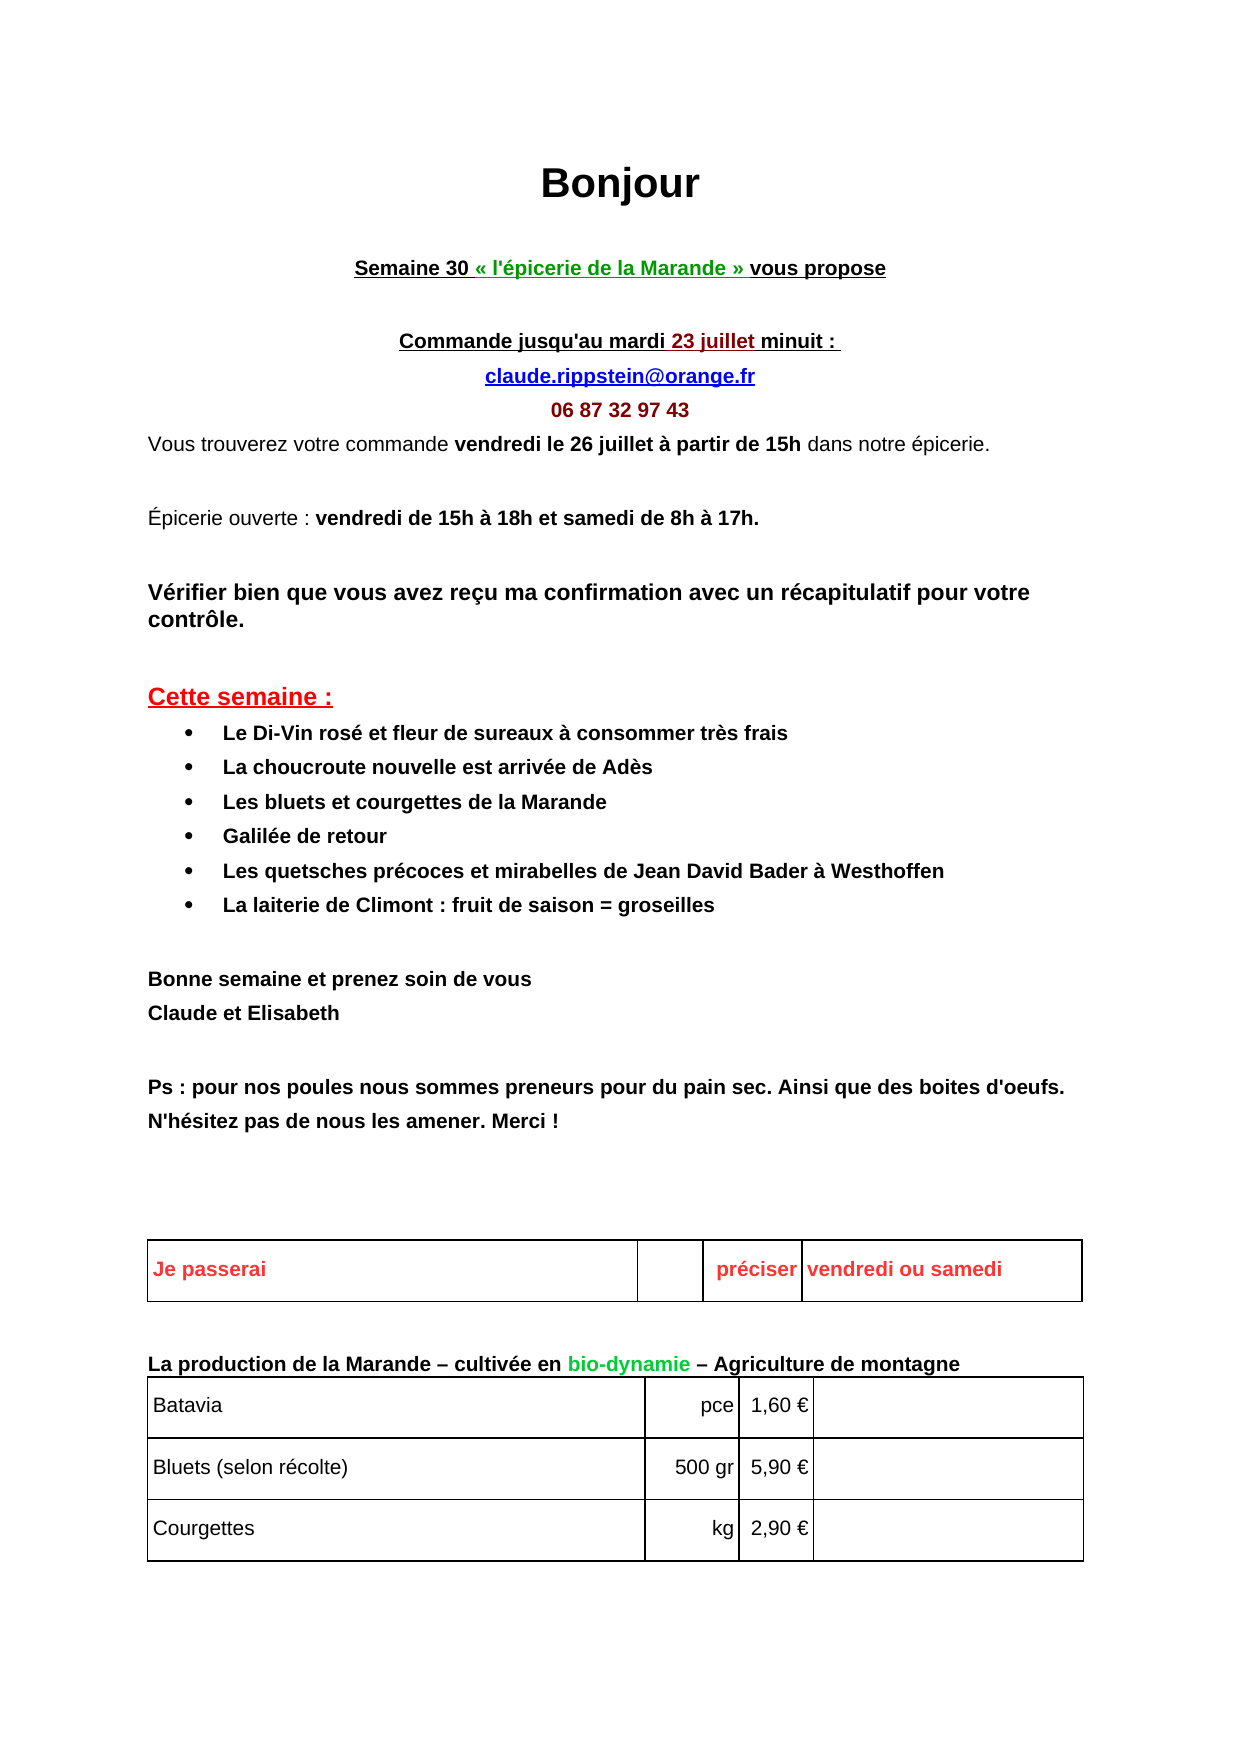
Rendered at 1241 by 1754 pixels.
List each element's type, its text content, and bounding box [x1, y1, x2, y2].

text Ps : pour nos poules nous sommes preneurs pour du pain sec. Ainsi que des boites d'oeufs. [148, 1075, 1093, 1099]
table_cell Bluets (selon récolte) [148, 1439, 644, 1499]
table_header vendredi ou samedi [803, 1241, 1081, 1301]
text claude.rippstein@orange.fr [148, 363, 1093, 387]
list Les bluets et courgettes de la Marande [185, 790, 1093, 814]
table_cell [814, 1439, 1083, 1499]
text Semaine 30 « l'épicerie de la Marande » vous propose [148, 256, 1093, 279]
list La choucroute nouvelle est arrivée de Adès [185, 755, 1093, 779]
table_header pce [646, 1378, 738, 1437]
table_cell 5,90 € [740, 1439, 813, 1499]
text Cette semaine : [148, 682, 1093, 710]
table_header [814, 1378, 1083, 1437]
text Épicerie ouverte : vendredi de 15h à 18h et samedi de 8h à 17h. [148, 506, 1093, 530]
text Vérifier bien que vous avez reçu ma confirmation avec un récapitulatif pour votre contrôle. [148, 579, 1093, 632]
table_cell 2,90 € [740, 1500, 813, 1560]
table_cell [814, 1500, 1083, 1560]
table_header 1,60 € [740, 1378, 813, 1437]
text Bonjour [148, 158, 1093, 206]
table_cell kg [646, 1500, 738, 1560]
text Bonne semaine et prenez soin de vous [148, 967, 1093, 991]
text Claude et Elisabeth [148, 1001, 1093, 1025]
list Les quetsches précoces et mirabelles de Jean David Bader à Westhoffen [185, 859, 1093, 883]
list Galilée de retour [185, 824, 1093, 848]
table_header Batavia [148, 1378, 644, 1437]
text Vous trouverez votre commande vendredi le 26 juillet à partir de 15h dans notre épicerie. [148, 432, 1093, 456]
text 06 87 32 97 43 [148, 398, 1093, 422]
table_cell Courgettes [148, 1500, 644, 1560]
table_header Je passerai [148, 1241, 637, 1301]
text N'hésitez pas de nous les amener. Merci ! [148, 1109, 1093, 1133]
table_header [148, 1133, 262, 1200]
text Commande jusqu'au mardi 23 juillet minuit : [148, 329, 1093, 353]
list Le Di-Vin rosé et fleur de sureaux à consommer très frais [185, 721, 1093, 745]
text La production de la Marande – cultivée en bio-dynamie – Agriculture de montagne [148, 1352, 1093, 1376]
list La laiterie de Climont : fruit de saison = groseilles [185, 893, 1093, 917]
table_header [638, 1241, 702, 1301]
table_header préciser [704, 1241, 801, 1301]
table_cell 500 gr [646, 1439, 738, 1499]
